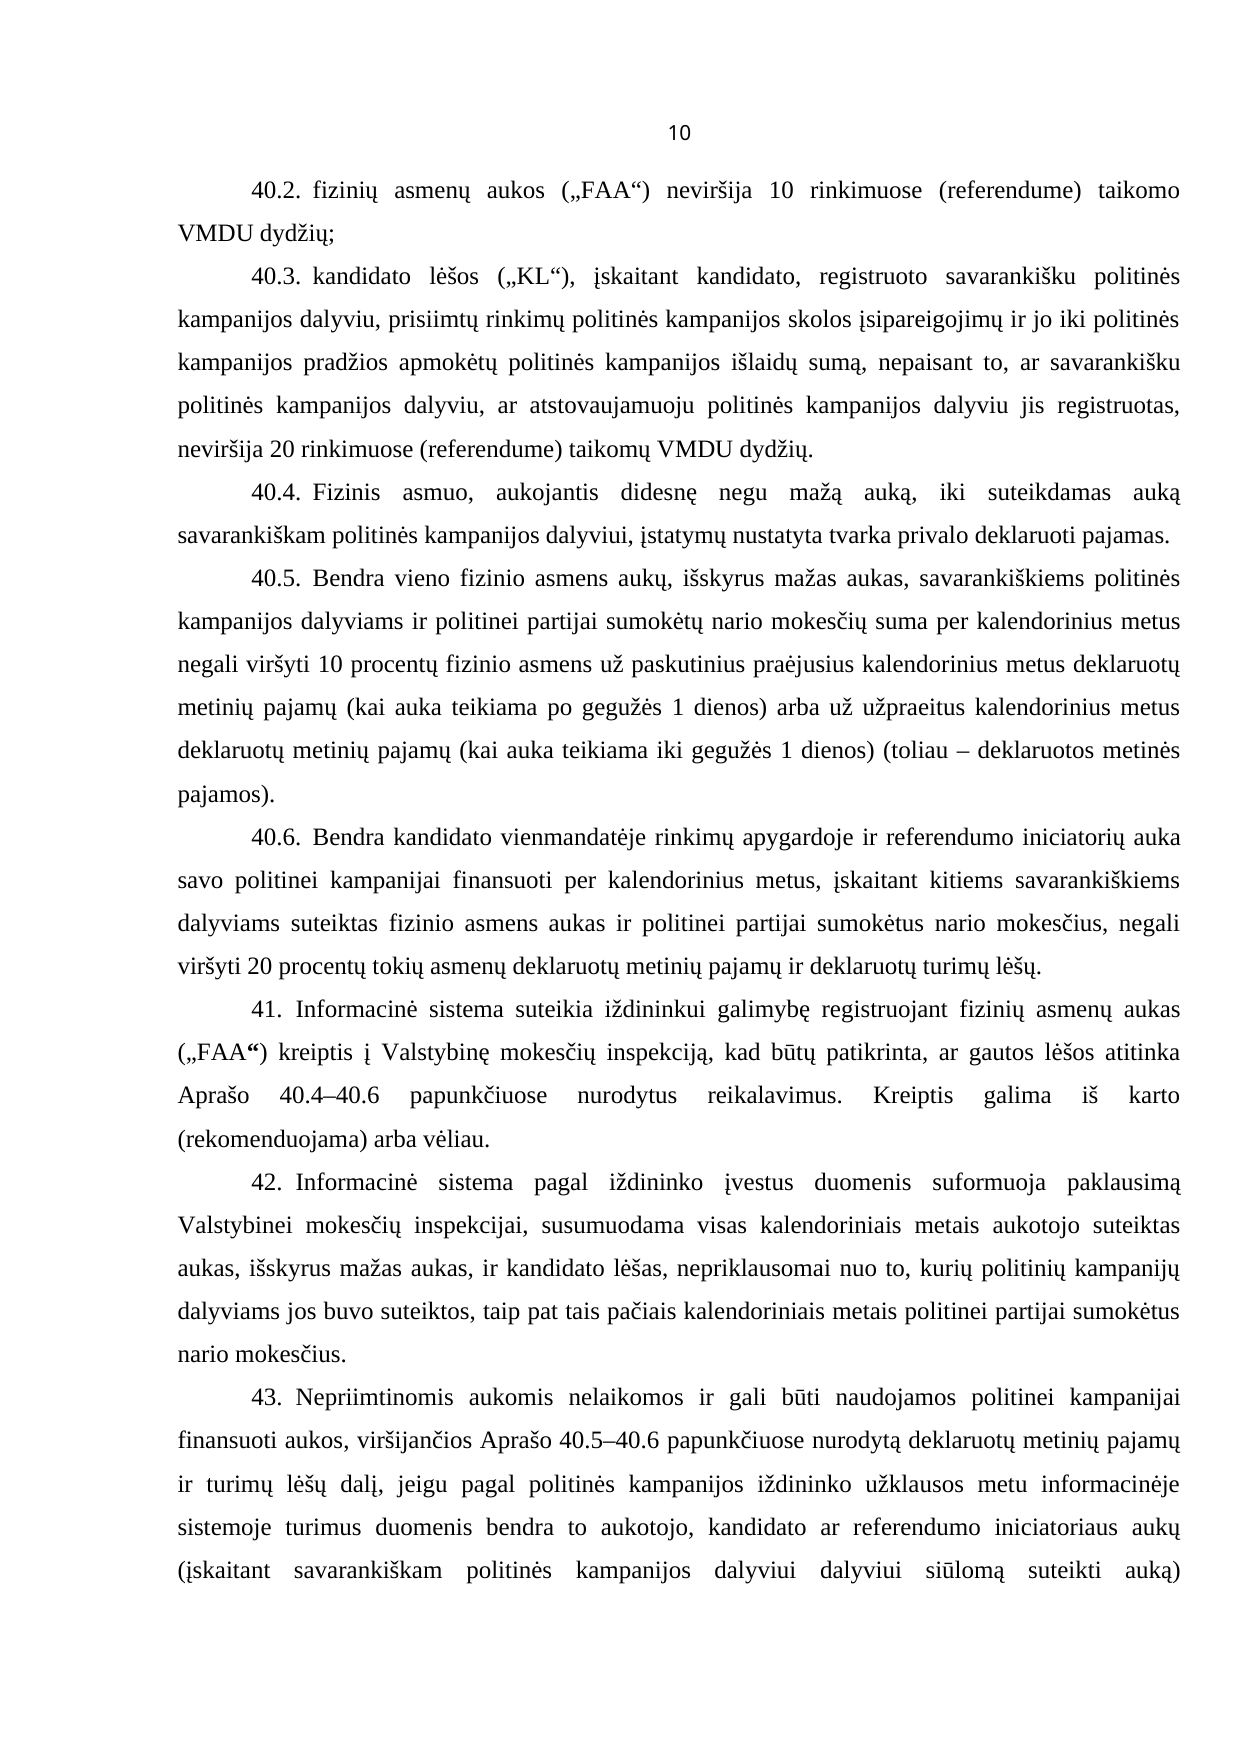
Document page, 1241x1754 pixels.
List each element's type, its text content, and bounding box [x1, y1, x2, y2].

text 42. Informacinė sistema pagal iždininko įvestus duomenis suformuoja paklausimą Valstybinei mokesčių inspekcijai, susumuodama visas kalendoriniais metais aukotojo suteiktas aukas, išskyrus mažas aukas, ir kandidato lėšas, nepriklausomai nuo to, kurių politinių kampanijų dalyviams jos buvo suteiktos, taip pat tais pačiais kalendoriniais metais politinei partijai sumokėtus nario mokesčius. [177, 1167, 1181, 1368]
text 43. Nepriimtinomis aukomis nelaikomos ir gali būti naudojamos politinei kampanijai finansuoti aukos, viršijančios Aprašo 40.5–40.6 papunkčiuose nurodytą deklaruotų metinių pajamų ir turimų lėšų dalį, jeigu pagal politinės kampanijos iždininko užklausos metu informacinėje sistemoje turimus duomenis bendra to aukotojo, kandidato ar referendumo iniciatoriaus aukų (įskaitant savarankiškam politinės kampanijos dalyviui dalyviui siūlomą suteikti auką) [177, 1382, 1181, 1584]
text 40.4. Fizinis asmuo, aukojantis didesnę negu mažą auką, iki suteikdamas auką savarankiškam politinės kampanijos dalyviui, įstatymų nustatyta tvarka privalo deklaruoti pajamas. [177, 477, 1181, 549]
text 40.3. kandidato lėšos („KL“), įskaitant kandidato, registruoto savarankišku politinės kampanijos dalyviu, prisiimtų rinkimų politinės kampanijos skolos įsipareigojimų ir jo iki politinės kampanijos pradžios apmokėtų politinės kampanijos išlaidų sumą, nepaisant to, ar savarankišku politinės kampanijos dalyviu, ar atstovaujamuoju politinės kampanijos dalyviu jis registruotas, neviršija 20 rinkimuose (referendume) taikomų VMDU dydžių. [177, 261, 1181, 462]
text 40.5. Bendra vieno fizinio asmens aukų, išskyrus mažas aukas, savarankiškiems politinės kampanijos dalyviams ir politinei partijai sumokėtų nario mokesčių suma per kalendorinius metus negali viršyti 10 procentų fizinio asmens už paskutinius praėjusius kalendorinius metus deklaruotų metinių pajamų (kai auka teikiama po gegužės 1 dienos) arba už užpraeitus kalendorinius metus deklaruotų metinių pajamų (kai auka teikiama iki gegužės 1 dienos) (toliau – deklaruotos metinės pajamos). [177, 563, 1181, 807]
text 40.2. fizinių asmenų aukos („FAA“) neviršija 10 rinkimuose (referendume) taikomo VMDU dydžių; [177, 175, 1181, 247]
text 41. Informacinė sistema suteikia iždininkui galimybę registruojant fizinių asmenų aukas („FAA“) kreiptis į Valstybinę mokesčių inspekciją, kad būtų patikrinta, ar gautos lėšos atitinka Aprašo 40.4–40.6 papunkčiuose nurodytus reikalavimus. Kreiptis galima iš karto (rekomenduojama) arba vėliau. [177, 994, 1181, 1152]
text 40.6. Bendra kandidato vienmandatėje rinkimų apygardoje ir referendumo iniciatorių auka savo politinei kampanijai finansuoti per kalendorinius metus, įskaitant kitiems savarankiškiems dalyviams suteiktas fizinio asmens aukas ir politinei partijai sumokėtus nario mokesčius, negali viršyti 20 procentų tokių asmenų deklaruotų metinių pajamų ir deklaruotų turimų lėšų. [177, 822, 1181, 980]
